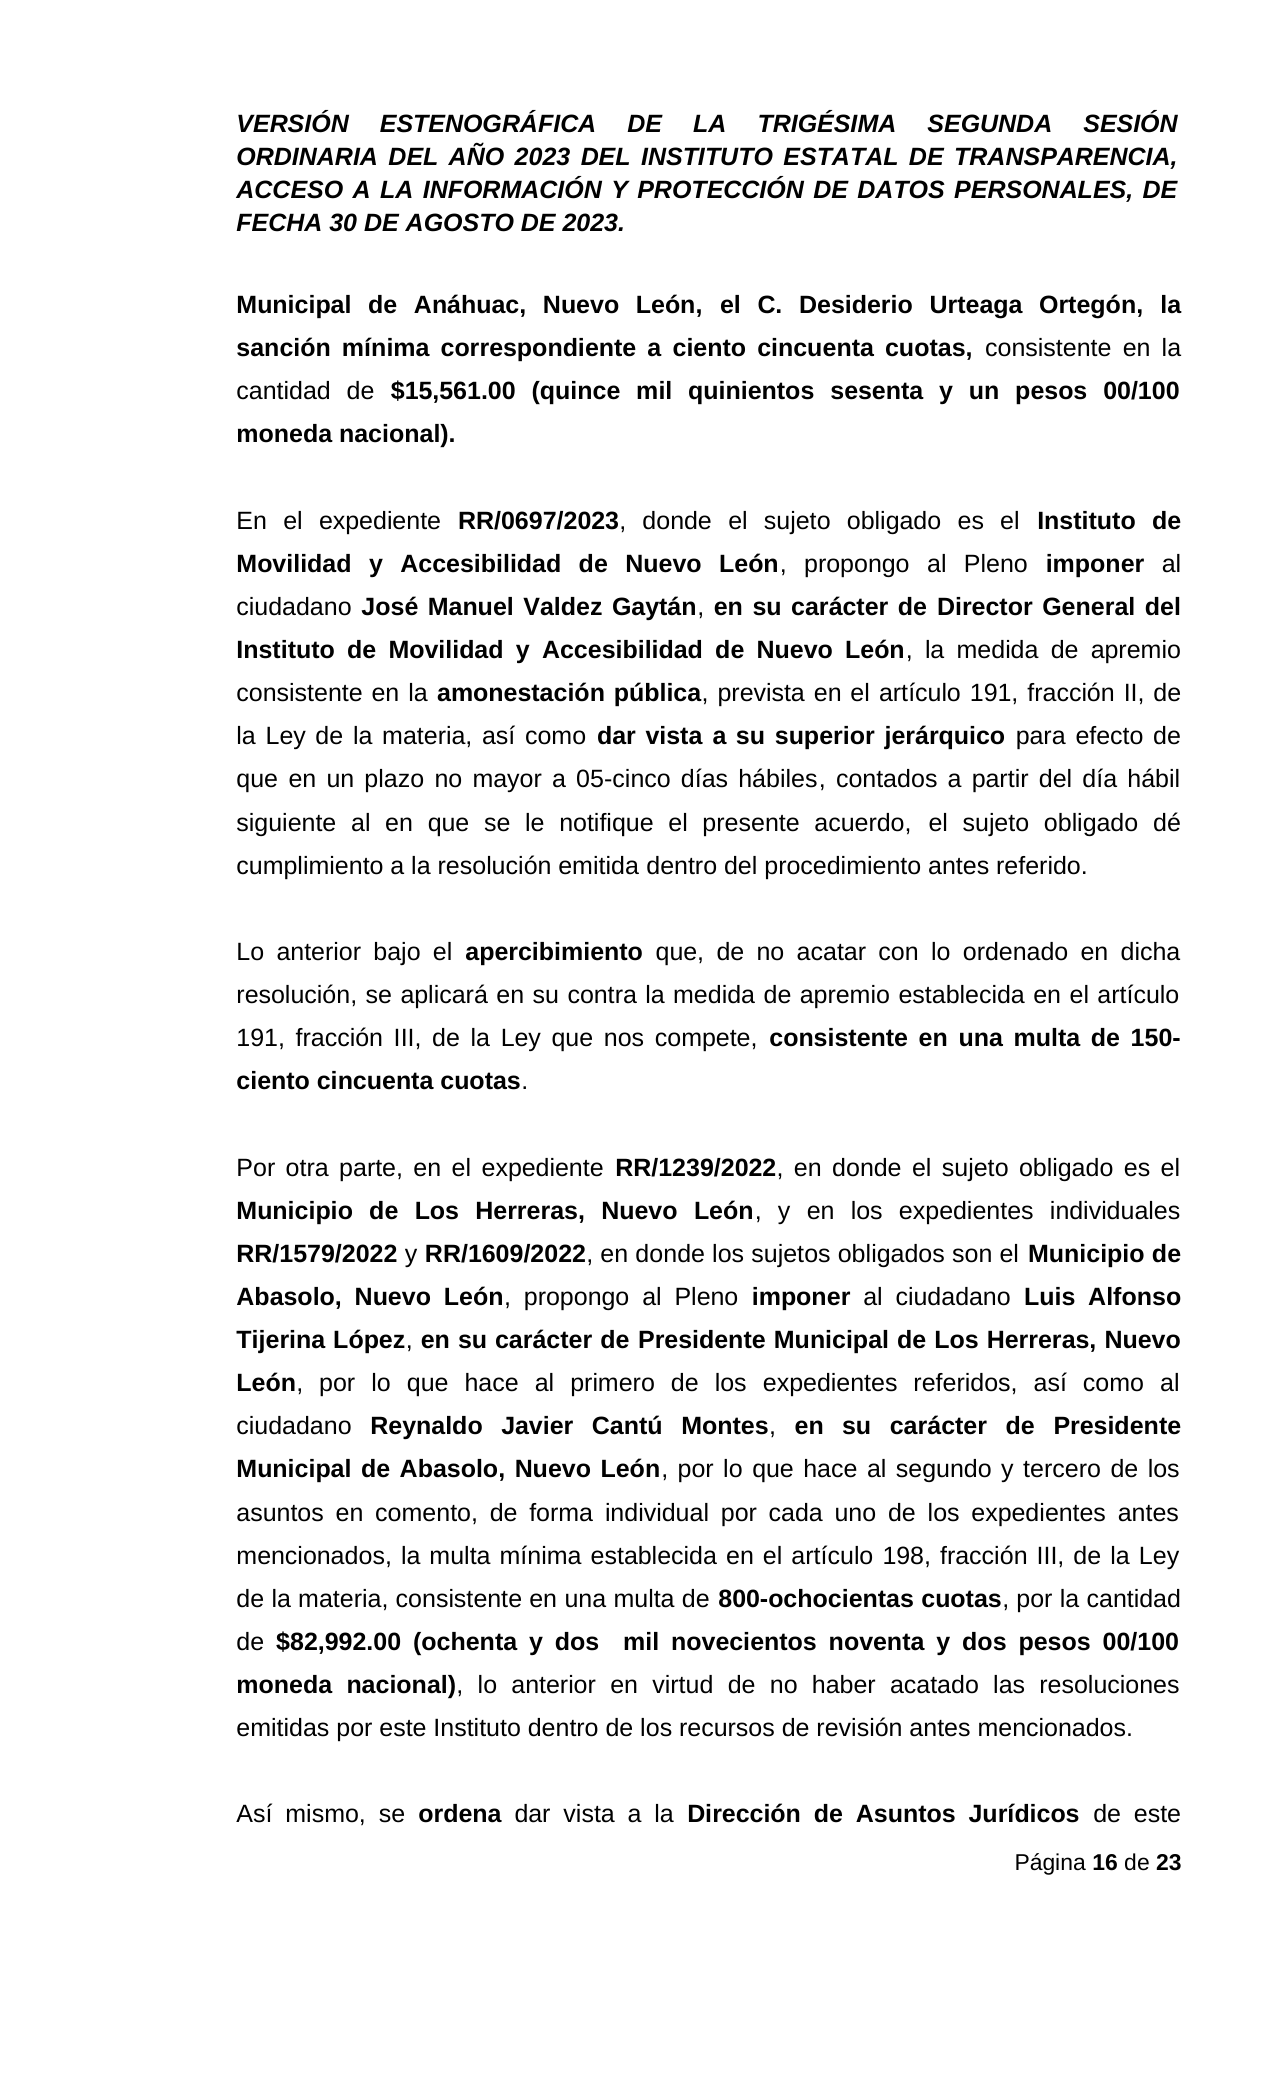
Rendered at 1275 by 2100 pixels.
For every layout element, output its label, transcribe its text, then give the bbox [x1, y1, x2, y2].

text Por otra parte, en el expediente RR/1239/2022, en donde el sujeto obligado es el Municipio de Los Herreras, Nuevo León, y en los expedientes individuales RR/1579/2022 y RR/1609/2022, en donde los sujetos obligados son el Municipio de Abasolo, Nuevo León, propongo al Pleno imponer al ciudadano Luis Alfonso Tijerina López, en su carácter de Presidente Municipal de Los Herreras, Nuevo León, por lo que hace al primero de los expedientes referidos, así como al ciudadano Reynaldo Javier Cantú Montes, en su carácter de Presidente Municipal de Abasolo, Nuevo León, por lo que hace al segundo y tercero de los asuntos en comento, de forma individual por cada uno de los expedientes antes mencionados, la multa mínima establecida en el artículo 198, fracción III, de la Ley de la materia, consistente en una multa de 800-ochocientas cuotas, por la cantidad de $82,992.00 (ochenta y dos mil novecientos noventa y dos pesos 00/100 moneda nacional), lo anterior en virtud de no haber acatado las resoluciones emitidas por este Instituto dentro de los recursos de revisión antes mencionados. [236, 1153, 1181, 1742]
text Lo anterior bajo el apercibimiento que, de no acatar con lo ordenado en dicha resolución, se aplicará en su contra la medida de apremio establecida en el artículo 191, fracción III, de la Ley que nos compete, consistente en una multa de 150-ciento cincuenta cuotas. [236, 937, 1181, 1095]
text Municipal de Anáhuac, Nuevo León, el C. Desiderio Urteaga Ortegón, la sanción mínima correspondiente a ciento cincuenta cuotas, consistente en la cantidad de $15,561.00 (quince mil quinientos sesenta y un pesos 00/100 moneda nacional). [236, 290, 1181, 448]
text En el expediente RR/0697/2023, donde el sujeto obligado es el Instituto de Movilidad y Accesibilidad de Nuevo León, propongo al Pleno imponer al ciudadano José Manuel Valdez Gaytán, en su carácter de Director General del Instituto de Movilidad y Accesibilidad de Nuevo León, la medida de apremio consistente en la amonestación pública, prevista en el artículo 191, fracción II, de la Ley de la materia, así como dar vista a su superior jerárquico para efecto de que en un plazo no mayor a 05-cinco días hábiles, contados a partir del día hábil siguiente al en que se le notifique el presente acuerdo, el sujeto obligado dé cumplimiento a la resolución emitida dentro del procedimiento antes referido. [236, 506, 1181, 879]
text Así mismo, se ordena dar vista a la Dirección de Asuntos Jurídicos de este [236, 1799, 1181, 1828]
